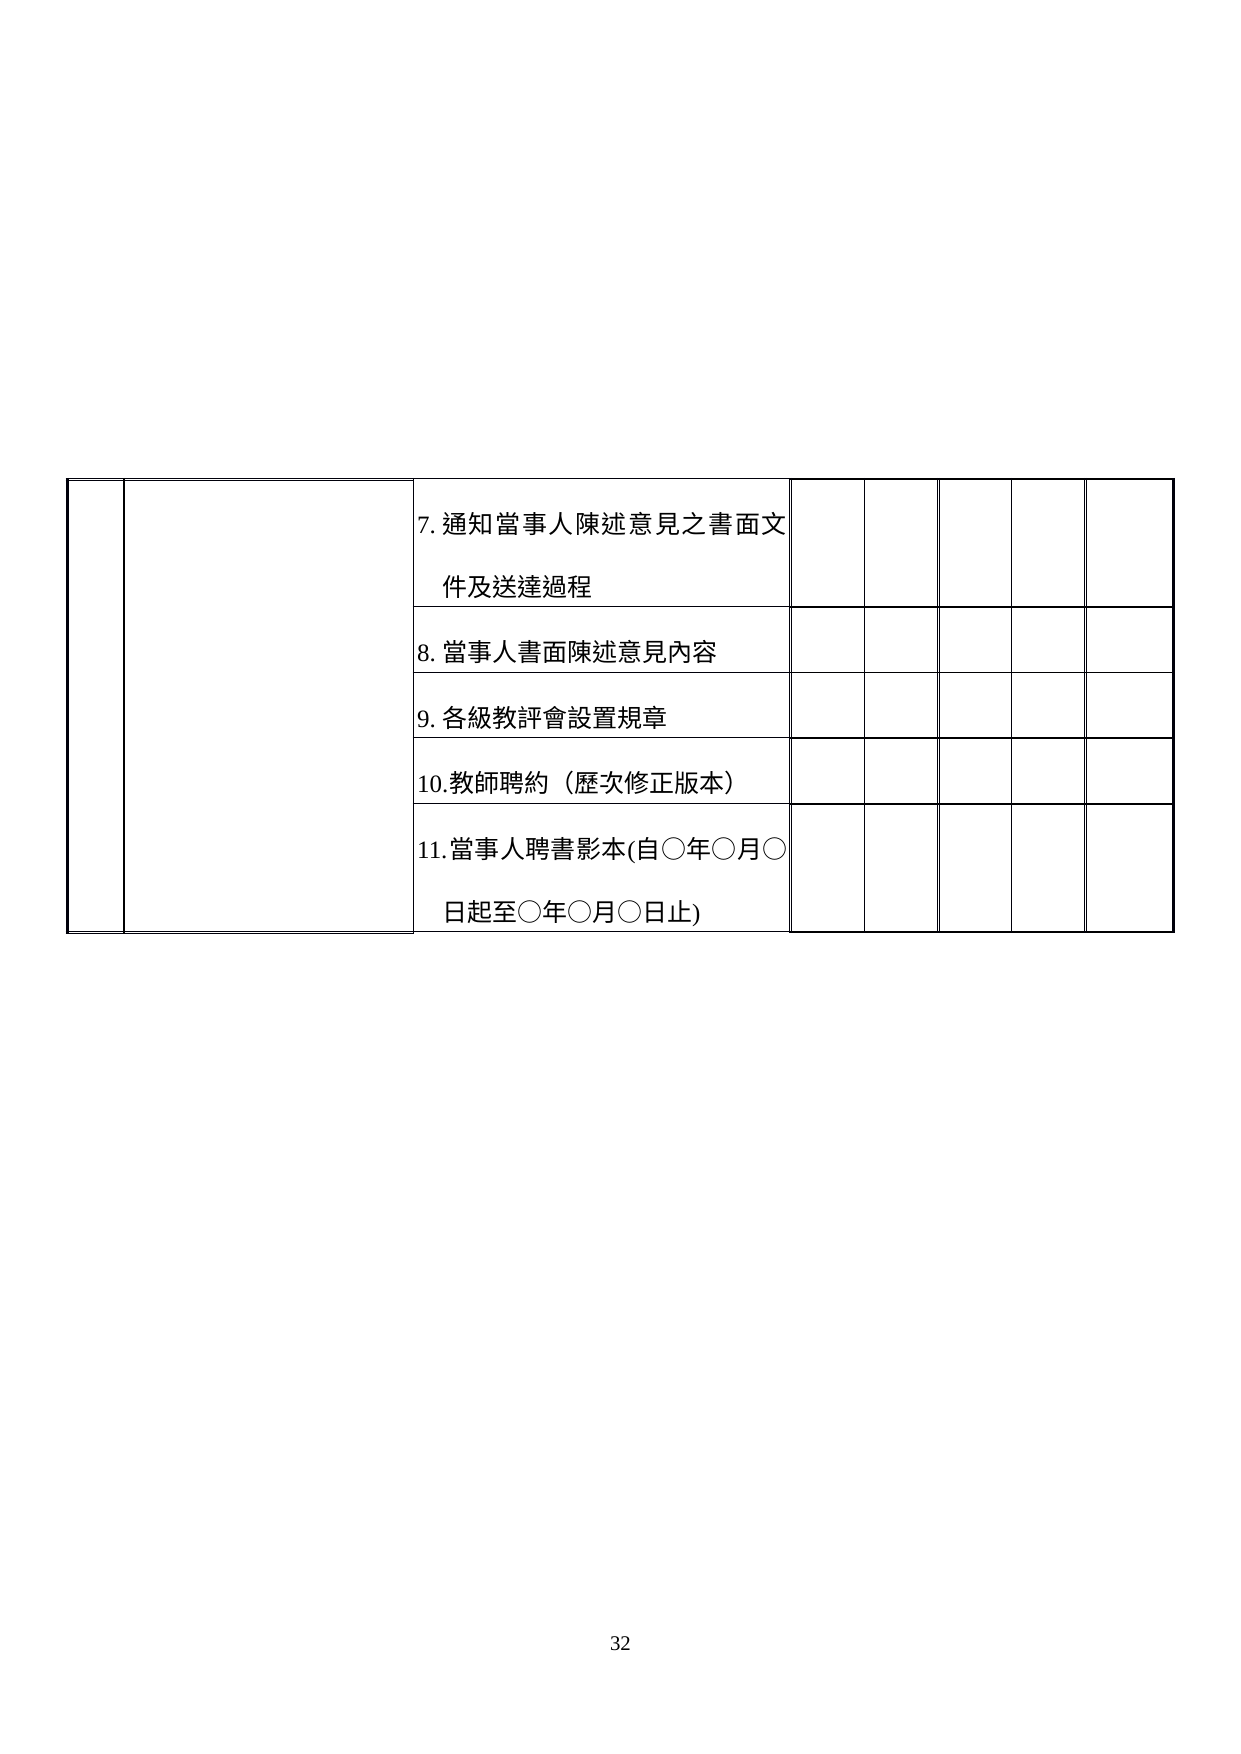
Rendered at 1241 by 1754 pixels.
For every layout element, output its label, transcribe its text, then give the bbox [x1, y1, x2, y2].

table_cell [865, 805, 937, 931]
table_cell [69, 481, 123, 931]
table_cell 通知當事人陳述意見之書面文件及送達過程 [414, 479, 789, 606]
table_cell [1012, 608, 1084, 672]
table_cell [1087, 739, 1172, 803]
table_cell 當事人聘書影本(自○年○月○日起至○年○月○日止) [414, 804, 789, 931]
table_cell [1087, 480, 1172, 606]
table_cell [940, 805, 1011, 931]
table_cell 各級教評會設置規章 [414, 673, 789, 737]
table_cell [1087, 673, 1172, 737]
table_cell [940, 608, 1011, 672]
table_cell [792, 739, 864, 803]
table_cell [792, 673, 864, 737]
table_cell [940, 739, 1011, 803]
table_cell [865, 608, 937, 672]
table_cell [1087, 805, 1172, 931]
table_cell [125, 481, 413, 931]
table_cell [792, 480, 864, 606]
table_cell [1087, 608, 1172, 672]
table_cell [865, 673, 937, 737]
table_cell [865, 480, 937, 606]
table_cell [1012, 480, 1084, 606]
table_cell [940, 480, 1011, 606]
table_cell [792, 805, 864, 931]
table_cell [865, 739, 937, 803]
table_cell 教師聘約（歷次修正版本） [414, 738, 789, 803]
table_cell [1012, 805, 1084, 931]
table_cell [1012, 739, 1084, 803]
table_cell [792, 608, 864, 672]
table_cell [1012, 673, 1084, 737]
table_cell 當事人書面陳述意見內容 [414, 607, 789, 672]
table_cell [940, 673, 1011, 737]
